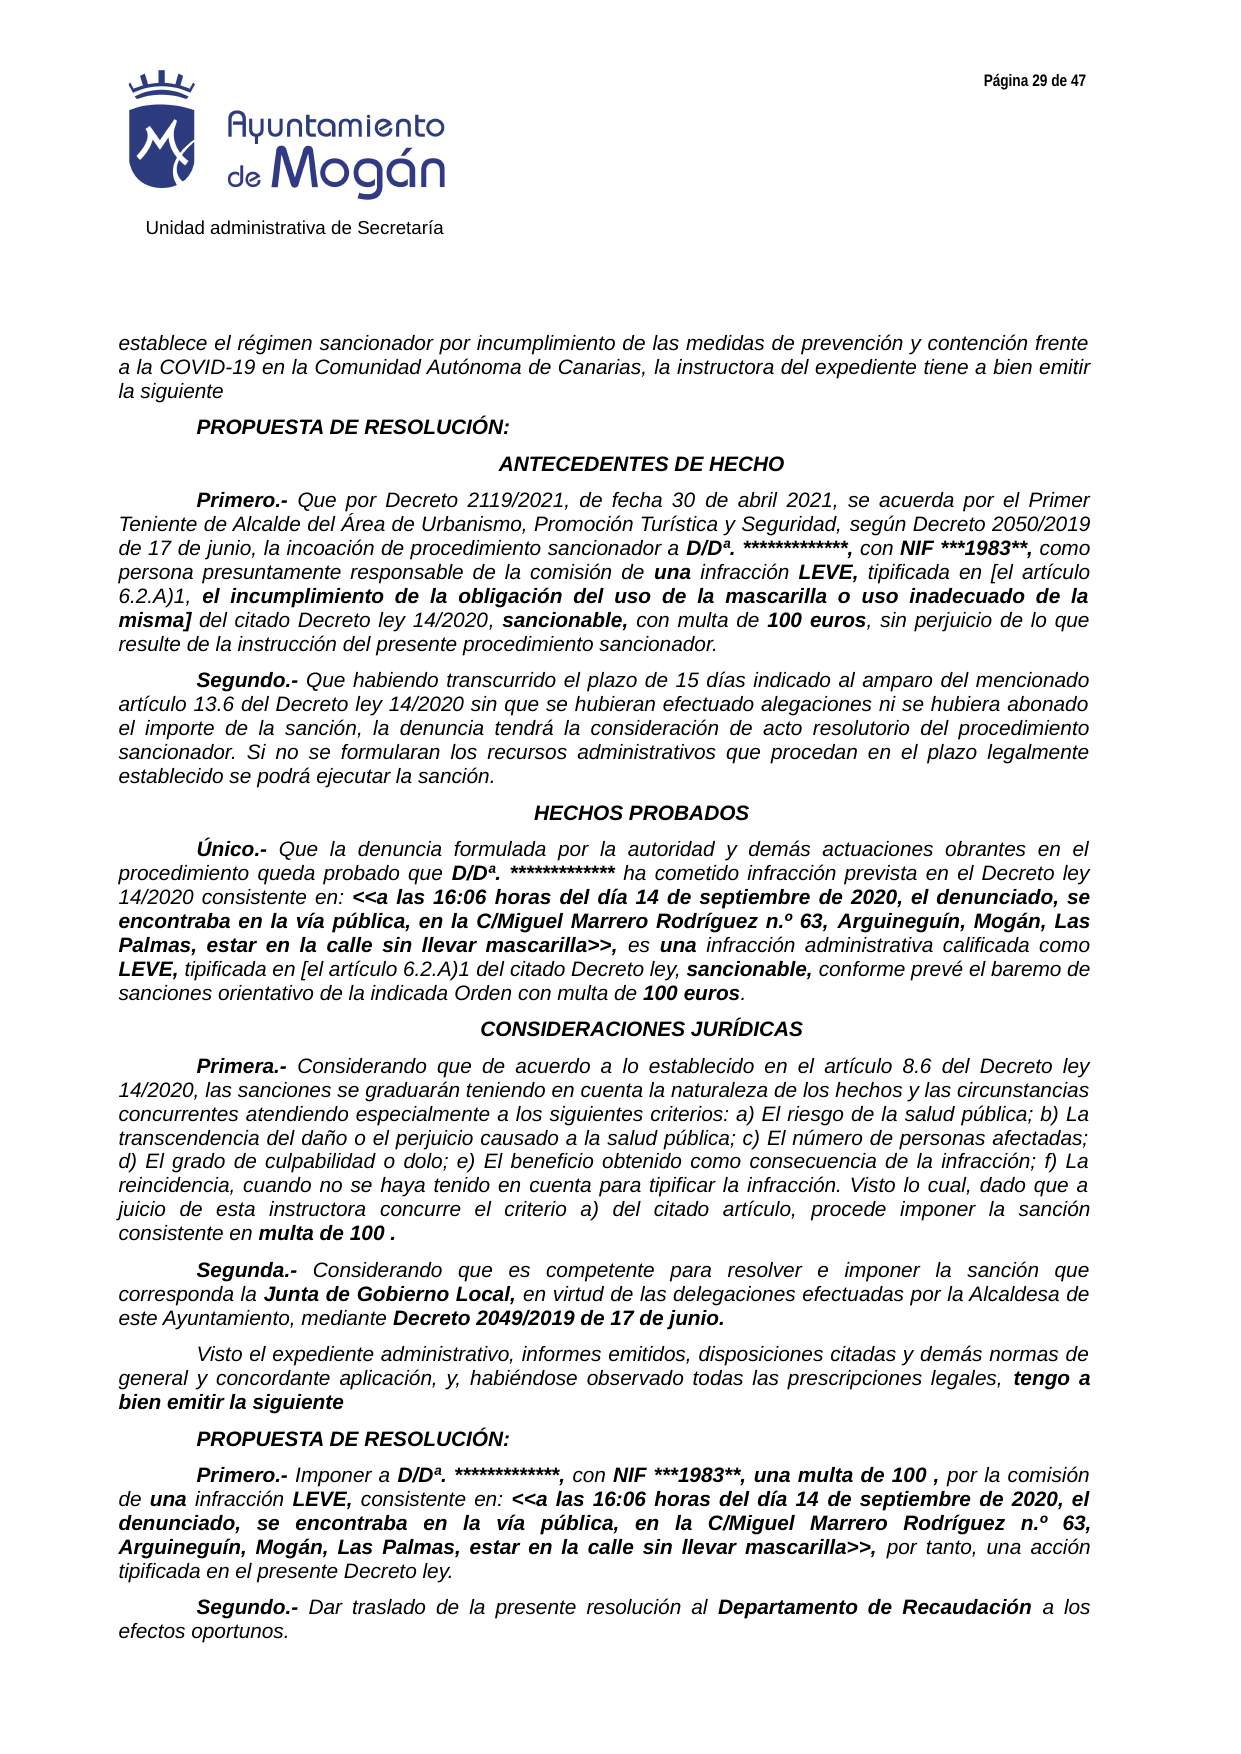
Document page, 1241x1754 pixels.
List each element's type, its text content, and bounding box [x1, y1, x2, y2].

text ANTECEDENTES DE HECHO [118, 451, 1092, 475]
text establece el régimen sancionador por incumplimiento de las medidas de prevención y contención frente a la COVID-19 en la Comunidad Autónoma de Canarias, la instructora del expediente tiene a bien emitir la siguiente [118, 331, 1092, 402]
text Visto el expediente administrativo, informes emitidos, disposiciones citadas y demás normas de general y concordante aplicación, y, habiéndose observado todas las prescripciones legales, tengo a bien emitir la siguiente [118, 1342, 1092, 1414]
text Segunda.- Considerando que es competente para resolver e imponer la sanción que corresponda la Junta de Gobierno Local, en virtud de las delegaciones efectuadas por la Alcaldesa de este Ayuntamiento, mediante Decreto 2049/2019 de 17 de junio. [118, 1258, 1092, 1329]
text Primero.- Que por Decreto 2119/2021, de fecha 30 de abril 2021, se acuerda por el Primer Teniente de Alcalde del Área de Urbanismo, Promoción Turística y Seguridad, según Decreto 2050/2019 de 17 de junio, la incoación de procedimiento sancionador a D/Dª. *************, con NIF ***1983**, como persona presuntamente responsable de la comisión de una infracción LEVE, tipificada en [el artículo 6.2.A)1, el incumplimiento de la obligación del uso de la mascarilla o uso inadecuado de la misma] del citado Decreto ley 14/2020, sancionable, con multa de 100 euros, sin perjuicio de lo que resulte de la instrucción del presente procedimiento sancionador. [118, 488, 1092, 656]
text PROPUESTA DE RESOLUCIÓN: [118, 1426, 1092, 1450]
text CONSIDERACIONES JURÍDICAS [118, 1017, 1092, 1041]
text PROPUESTA DE RESOLUCIÓN: [118, 415, 1092, 439]
text HECHOS PROBADOS [118, 800, 1092, 824]
text Primera.- Considerando que de acuerdo a lo establecido en el artículo 8.6 del Decreto ley 14/2020, las sanciones se graduarán teniendo en cuenta la naturaleza de los hechos y las circunstancias concurrentes atendiendo especialmente a los siguientes criterios: a) El riesgo de la salud pública; b) La transcendencia del daño o el perjuicio causado a la salud pública; c) El número de personas afectadas; d) El grado de culpabilidad o dolo; e) El beneficio obtenido como consecuencia de la infracción; f) La reincidencia, cuando no se haya tenido en cuenta para tipificar la infracción. Visto lo cual, dado que a juicio de esta instructora concurre el criterio a) del citado artículo, procede imponer la sanción consistente en multa de 100 . [118, 1053, 1092, 1245]
text Primero.- Imponer a D/Dª. *************, con NIF ***1983**, una multa de 100 , por la comisión de una infracción LEVE, consistente en: <<a las 16:06 horas del día 14 de septiembre de 2020, el denunciado, se encontraba en la vía pública, en la C/Miguel Marrero Rodríguez n.º 63, Arguineguín, Mogán, Las Palmas, estar en la calle sin llevar mascarilla>>, por tanto, una acción tipificada en el presente Decreto ley. [118, 1463, 1092, 1583]
picture [128, 70, 445, 206]
text Segundo.- Dar traslado de la presente resolución al Departamento de Recaudación a los efectos oportunos. [118, 1595, 1092, 1643]
text Segundo.- Que habiendo transcurrido el plazo de 15 días indicado al amparo del mencionado artículo 13.6 del Decreto ley 14/2020 sin que se hubieran efectuado alegaciones ni se hubiera abonado el importe de la sanción, la denuncia tendrá la consideración de acto resolutorio del procedimiento sancionador. Si no se formularan los recursos administrativos que procedan en el plazo legalmente establecido se podrá ejecutar la sanción. [118, 668, 1092, 788]
text Único.- Que la denuncia formulada por la autoridad y demás actuaciones obrantes en el procedimiento queda probado que D/Dª. ************* ha cometido infracción prevista en el Decreto ley 14/2020 consistente en: <<a las 16:06 horas del día 14 de septiembre de 2020, el denunciado, se encontraba en la vía pública, en la C/Miguel Marrero Rodríguez n.º 63, Arguineguín, Mogán, Las Palmas, estar en la calle sin llevar mascarilla>>, es una infracción administrativa calificada como LEVE, tipificada en [el artículo 6.2.A)1 del citado Decreto ley, sancionable, conforme prevé el baremo de sanciones orientativo de la indicada Orden con multa de 100 euros. [118, 837, 1092, 1004]
